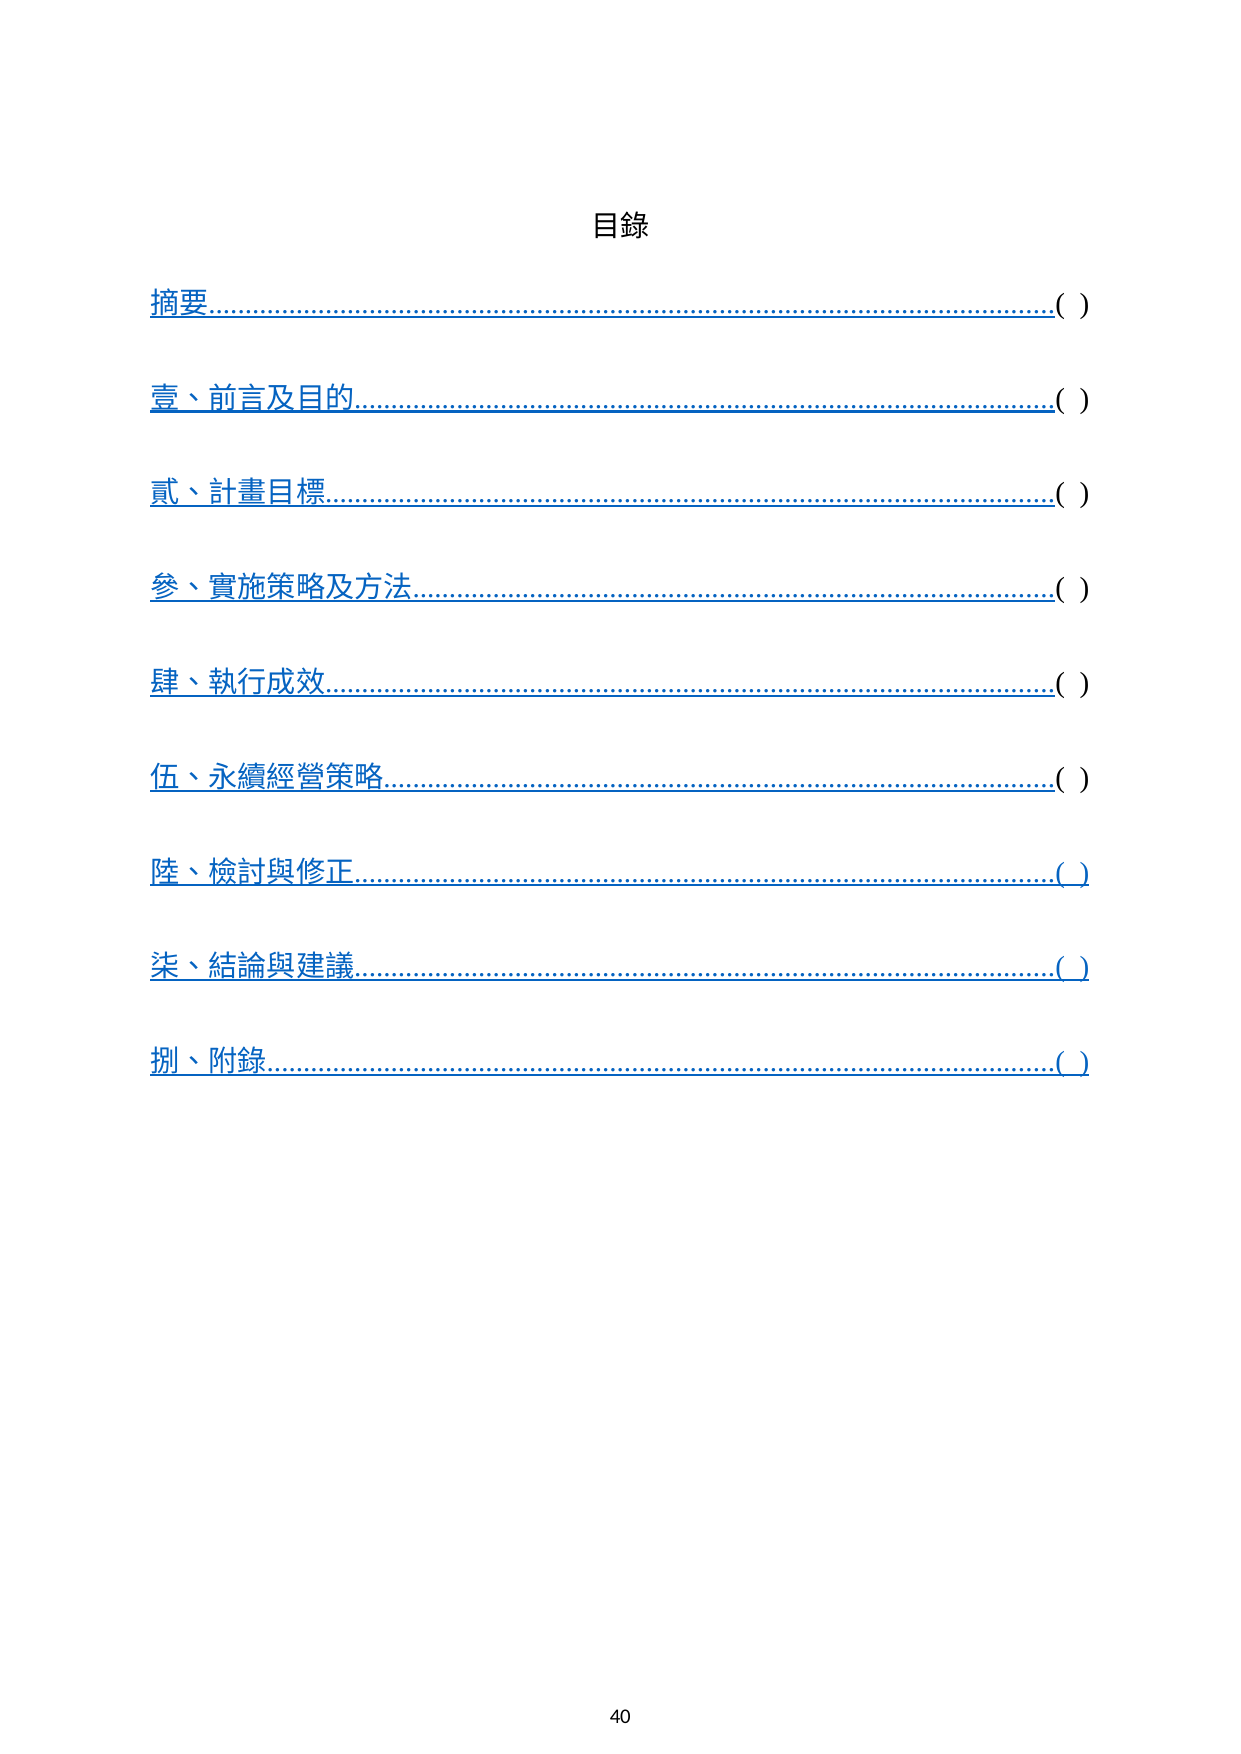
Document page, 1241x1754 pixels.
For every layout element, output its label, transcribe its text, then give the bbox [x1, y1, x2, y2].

text 肆、執行成效 ( ) [150, 644, 1090, 719]
text 陸、檢討與修正 ( ) [150, 833, 1090, 908]
text 伍、永續經營策略 ( ) [150, 738, 1090, 813]
text 參、實施策略及方法 ( ) [150, 549, 1090, 624]
text 捌、附錄 ( ) [150, 1023, 1090, 1098]
text 摘要 ( ) [150, 264, 1090, 339]
text 貳、計畫目標 ( ) [150, 454, 1090, 529]
text 目錄 [150, 187, 1090, 262]
text 壹、前言及目的 ( ) [150, 359, 1090, 434]
text 柒、結論與建議 ( ) [150, 928, 1090, 1003]
